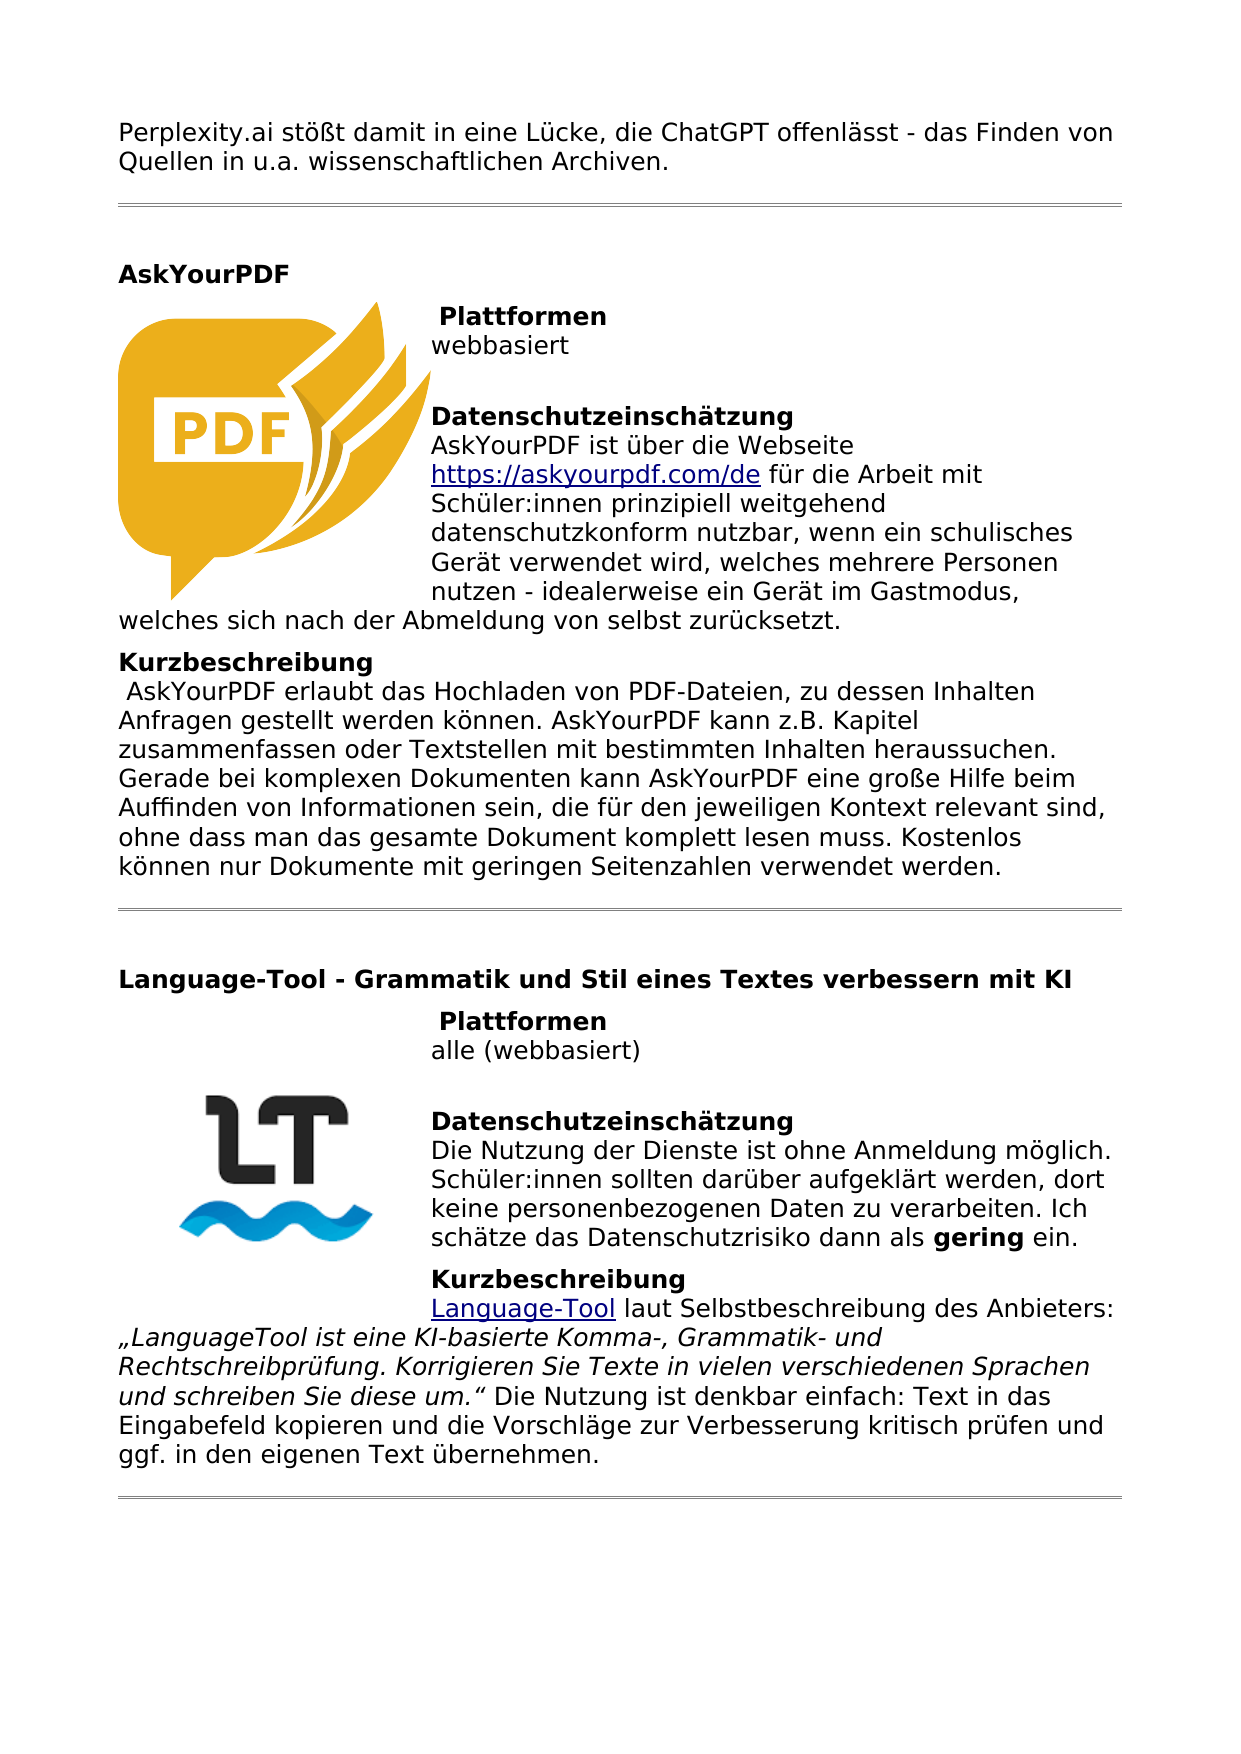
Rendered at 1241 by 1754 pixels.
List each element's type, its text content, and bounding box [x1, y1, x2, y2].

subtitle Language-Tool - Grammatik und Stil eines Textes verbessern mit KI [118, 965, 1122, 994]
text Kurzbeschreibung Language-Tool laut Selbstbeschreibung des Anbieters: „LanguageTool ist eine KI-basierte Komma-, Grammatik- und Rechtschreibprüfung. Korrigieren Sie Texte in vielen verschiedenen Sprachen und schreiben Sie diese um.“ Die Nutzung ist denkbar einfach: Text in das Eingabefeld kopieren und die Vorschläge zur Verbesserung kritisch prüfen und ggf. in den eigenen Text übernehmen. [118, 1265, 1122, 1469]
text Kurzbeschreibung AskYourPDF erlaubt das Hochladen von PDF-Dateien, zu dessen Inhalten Anfragen gestellt werden können. AskYourPDF kann z.B. Kapitel zusammenfassen oder Textstellen mit bestimmten Inhalten heraussuchen. Gerade bei komplexen Dokumenten kann AskYourPDF eine große Hilfe beim Auffinden von Informationen sein, die für den jeweiligen Kontext relevant sind, ohne dass man das gesamte Dokument komplett lesen muss. Kostenlos können nur Dokumente mit geringen Seitenzahlen verwendet werden. [118, 648, 1122, 881]
picture [118, 302, 431, 601]
text Datenschutzeinschätzung AskYourPDF ist über die Webseite https://askyourpdf.com/de für die Arbeit mit Schüler:innen prinzipiell weitgehend datenschutzkonform nutzbar, wenn ein schulisches Gerät verwendet wird, welches mehrere Personen nutzen - idealerweise ein Gerät im Gastmodus, welches sich nach der Abmeldung von selbst zurücksetzt. [118, 402, 1122, 635]
text Plattformen webbasiert [431, 302, 1122, 389]
picture [118, 1006, 431, 1320]
text Datenschutzeinschätzung Die Nutzung der Dienste ist ohne Anmeldung möglich. Schüler:innen sollten darüber aufgeklärt werden, dort keine personenbezogenen Daten zu verarbeiten. Ich schätze das Datenschutzrisiko dann als gering ein. [431, 1107, 1122, 1252]
text Plattformen alle (webbasiert) [431, 1007, 1122, 1094]
subtitle AskYourPDF [118, 260, 1122, 289]
text Perplexity.ai stößt damit in eine Lücke, die ChatGPT offenlässt - das Finden von Quellen in u.a. wissenschaftlichen Archiven. [118, 118, 1122, 176]
